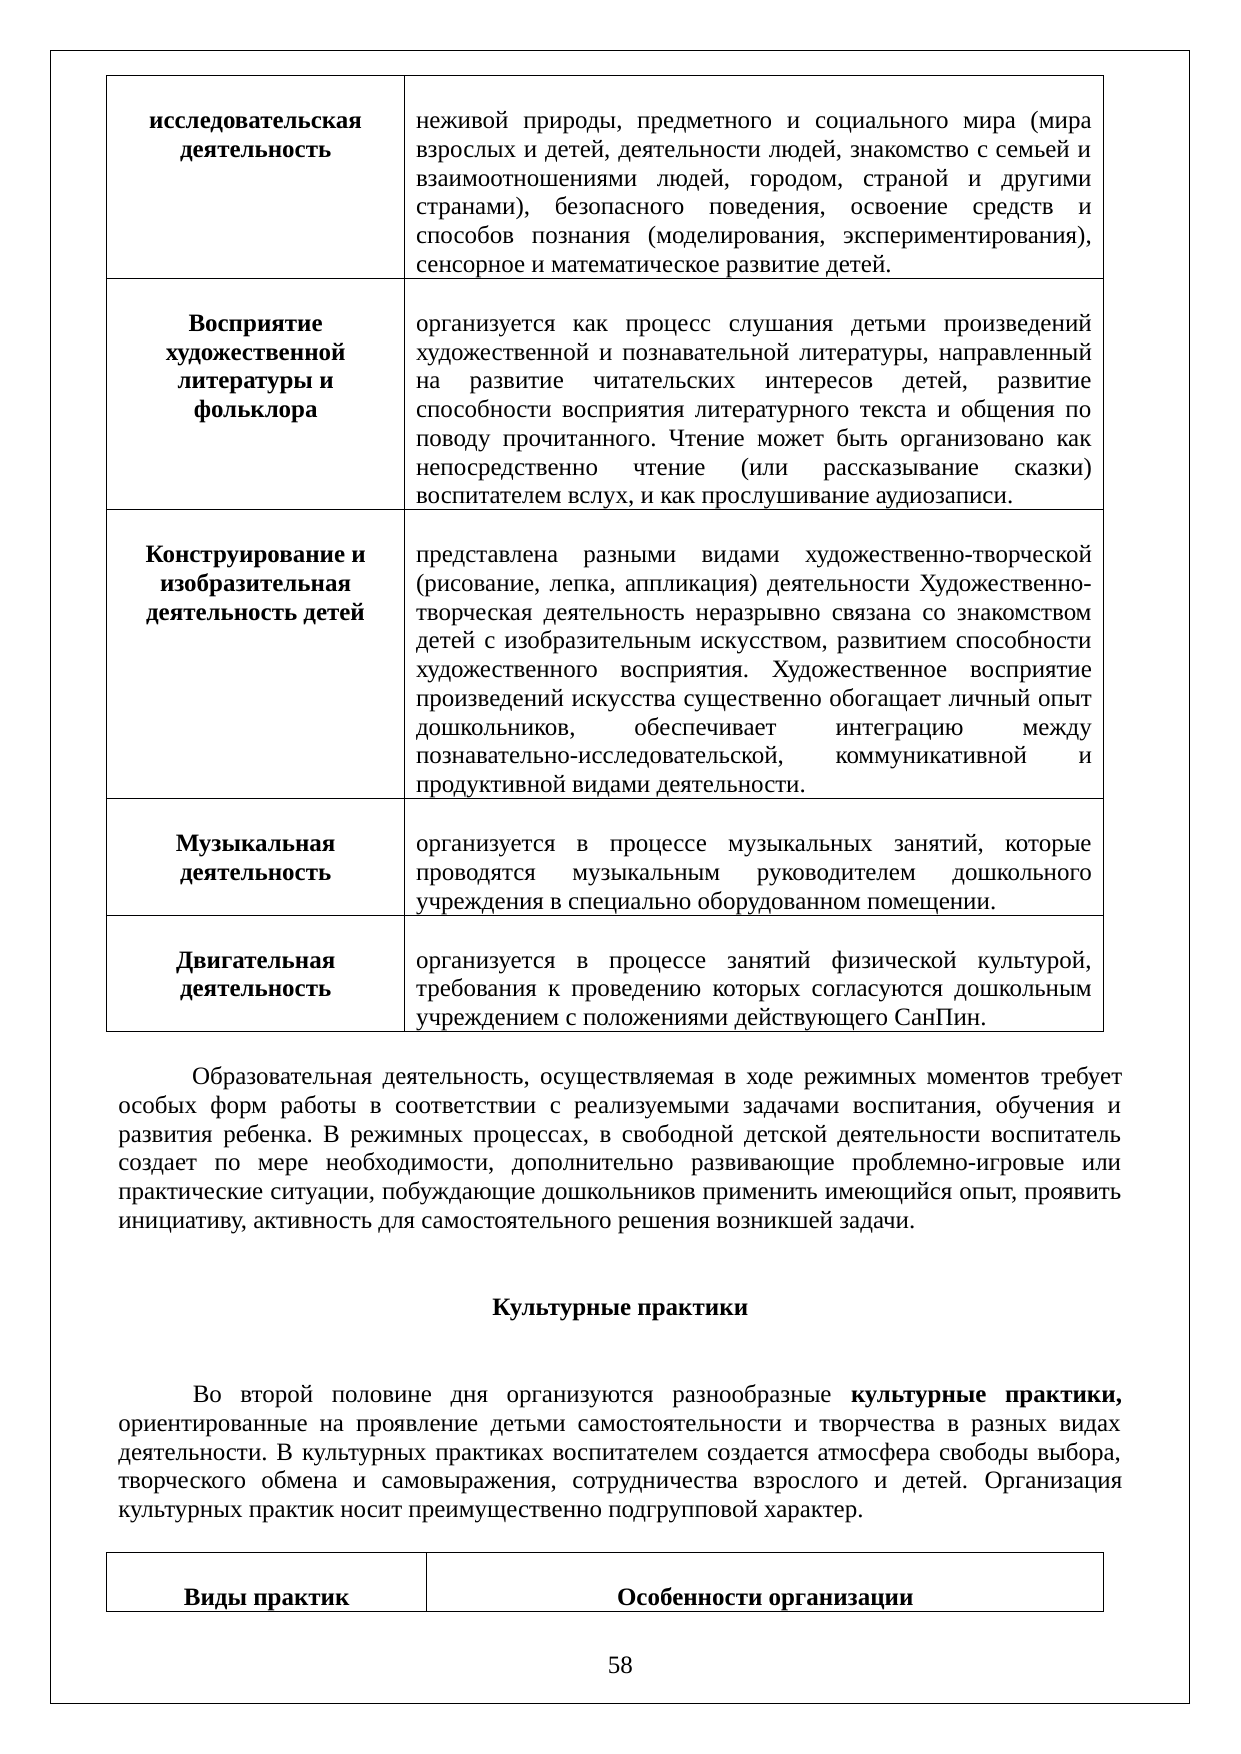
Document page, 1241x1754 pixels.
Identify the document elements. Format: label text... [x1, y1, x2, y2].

text Культурные практики [118, 1292, 1122, 1321]
table_cell представлена разными видами художественно-творческой (рисование, лепка, аппликация) деятельности Художественно-творческая деятельность неразрывно связана со знакомством детей с изобразительным искусством, развитием способности художественного восприятия. Художественное восприятие произведений искусства существенно обогащает личный опыт дошкольников, обеспечивает интеграцию между познавательно-исследовательской, коммуникативной и продуктивной видами деятельности. [405, 510, 1103, 798]
text Образовательная деятельность, осуществляемая в ходе режимных моментов требует особых форм работы в соответствии с реализуемыми задачами воспитания, обучения и развития ребенка. В режимных процессах, в свободной детской деятельности воспитатель создает по мере необходимости, дополнительно развивающие проблемно-игровые или практические ситуации, побуждающие дошкольников применить имеющийся опыт, проявить инициативу, активность для самостоятельного решения возникшей задачи. [118, 1061, 1122, 1234]
text Во второй половине дня организуются разнообразные культурные практики, ориентированные на проявление детьми самостоятельности и творчества в разных видах деятельности. В культурных практиках воспитателем создается атмосфера свободы выбора, творческого обмена и самовыражения, сотрудничества взрослого и детей. Организация культурных практик носит преимущественно подгрупповой характер. [118, 1379, 1122, 1523]
table_cell организуется в процессе музыкальных занятий, которые проводятся музыкальным руководителем дошкольного учреждения в специально оборудованном помещении. [405, 799, 1103, 914]
table_cell исследовательская деятельность [107, 76, 404, 278]
table_cell Конструирование и изобразительная деятельность детей [107, 510, 404, 798]
table_header Особенности организации [427, 1553, 1103, 1611]
table_header Виды практик [107, 1553, 426, 1611]
table_cell Двигательная деятельность [107, 916, 404, 1031]
table_cell организуется как процесс слушания детьми произведений художественной и познавательной литературы, направленный на развитие читательских интересов детей, развитие способности восприятия литературного текста и общения по поводу прочитанного. Чтение может быть организовано как непосредственно чтение (или рассказывание сказки) воспитателем вслух, и как прослушивание аудиозаписи. [405, 279, 1103, 509]
table_cell организуется в процессе занятий физической культурой, требования к проведению которых согласуются дошкольным учреждением с положениями действующего СанПин. [405, 916, 1103, 1031]
table_cell неживой природы, предметного и социального мира (мира взрослых и детей, деятельности людей, знакомство с семьей и взаимоотношениями людей, городом, страной и другими странами), безопасного поведения, освоение средств и способов познания (моделирования, экспериментирования), сенсорное и математическое развитие детей. [405, 76, 1103, 278]
table_cell Музыкальная деятельность [107, 799, 404, 914]
table_cell Восприятие художественной литературы и фольклора [107, 279, 404, 509]
